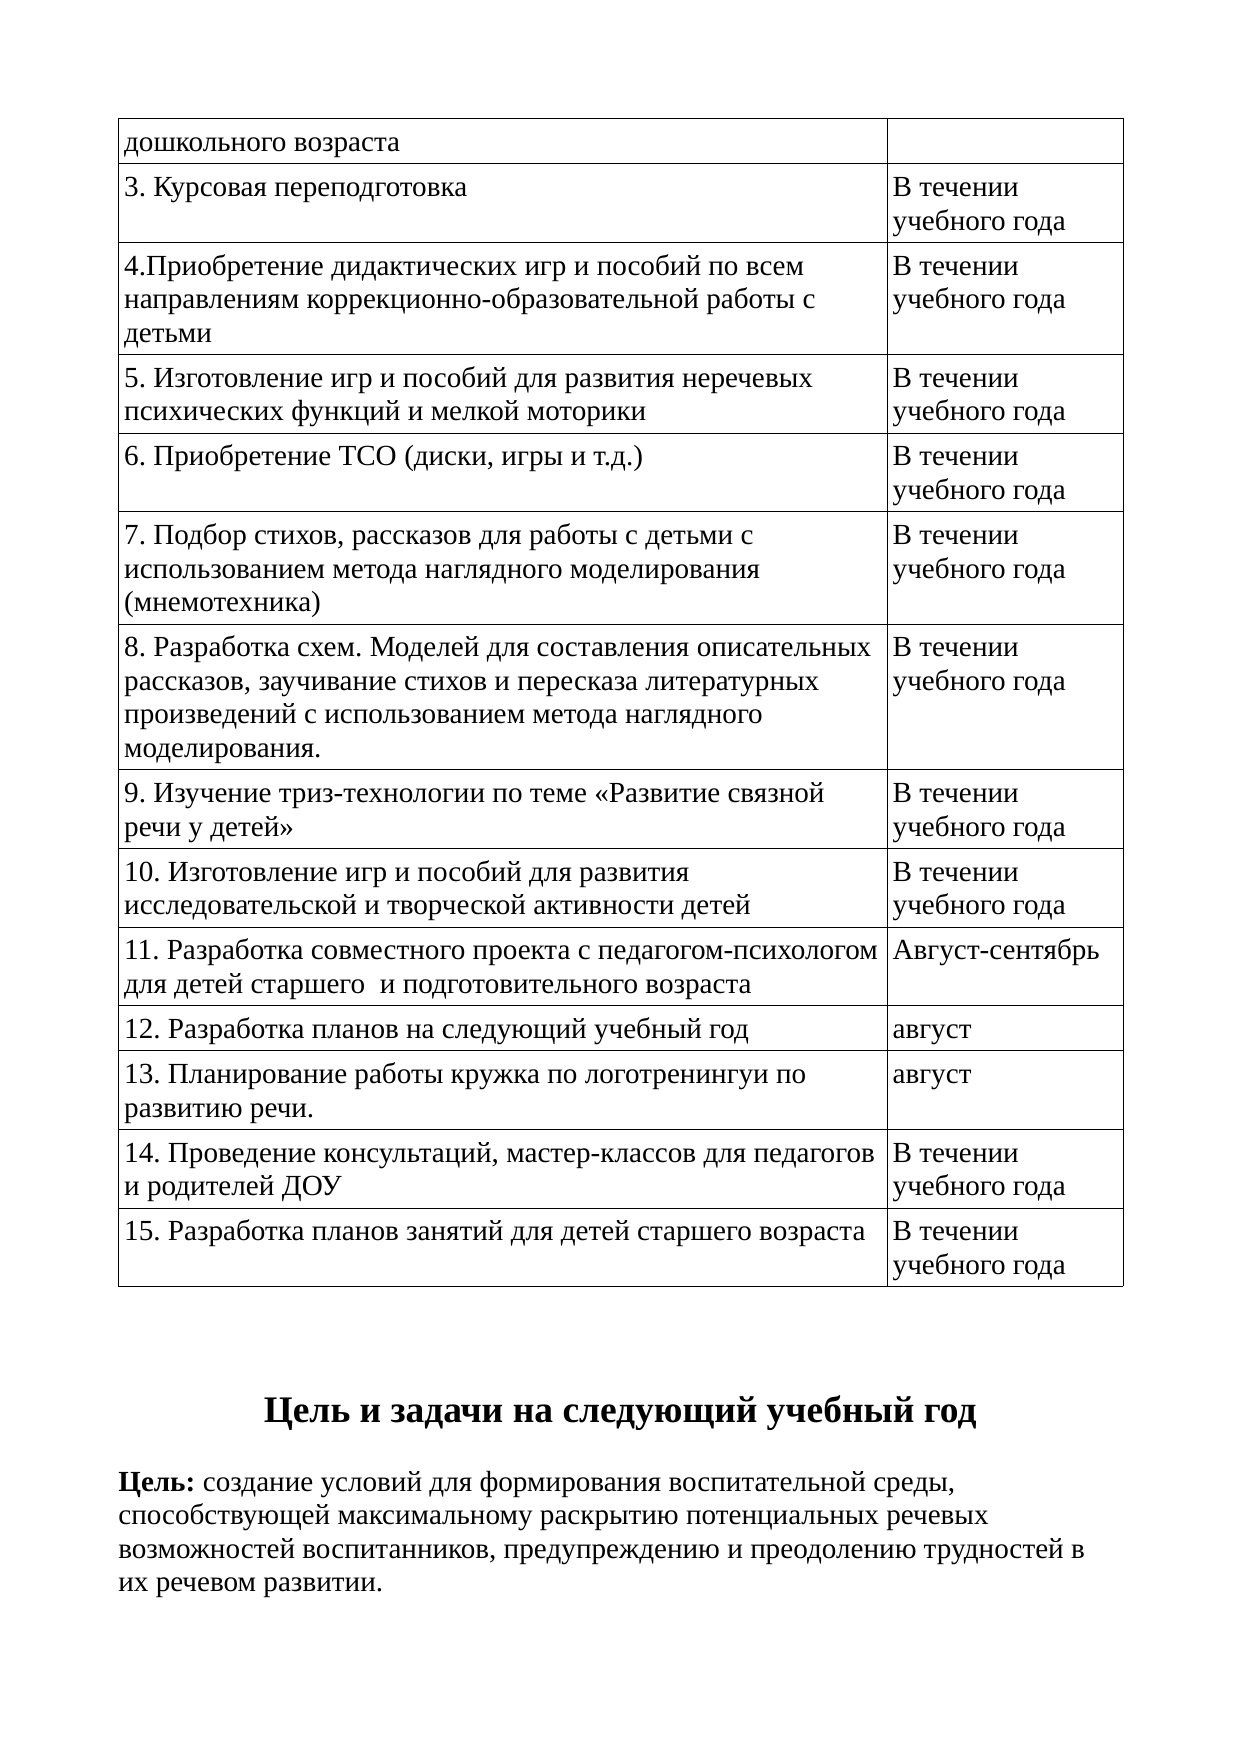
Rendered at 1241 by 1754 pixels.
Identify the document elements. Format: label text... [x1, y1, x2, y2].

table_cell В течении учебного года [888, 770, 1123, 848]
table_cell 6. Приобретение ТСО (диски, игры и т.д.) [119, 434, 887, 511]
table_cell В течении учебного года [888, 1130, 1123, 1208]
table_cell 7. Подбор стихов, рассказов для работы с детьми с использованием метода наглядного моделирования (мнемотехника) [119, 512, 887, 623]
table_cell В течении учебного года [888, 849, 1123, 927]
table_cell август [888, 1006, 1123, 1050]
table_cell 3. Курсовая переподготовка [119, 164, 887, 242]
table_cell В течении учебного года [888, 243, 1123, 354]
table_cell 10. Изготовление игр и пособий для развития исследовательской и творческой активности детей [119, 849, 887, 927]
text Цель и задачи на следующий учебный год [118, 1387, 1122, 1430]
table_cell Август-сентябрь [888, 928, 1123, 1005]
table_cell август [888, 1051, 1123, 1129]
table_cell 14. Проведение консультаций, мастер-классов для педагогов и родителей ДОУ [119, 1130, 887, 1208]
table_cell В течении учебного года [888, 625, 1123, 769]
table_cell 13. Планирование работы кружка по логотренингуи по развитию речи. [119, 1051, 887, 1129]
table_cell 12. Разработка планов на следующий учебный год [119, 1006, 887, 1050]
table_cell В течении учебного года [888, 434, 1123, 511]
table_cell 15. Разработка планов занятий для детей старшего возраста [119, 1209, 887, 1286]
table_cell 5. Изготовление игр и пособий для развития неречевых психических функций и мелкой моторики [119, 355, 887, 433]
table_cell В течении учебного года [888, 355, 1123, 433]
table_cell [888, 119, 1123, 163]
table_cell В течении учебного года [888, 512, 1123, 623]
table_cell 11. Разработка совместного проекта с педагогом-психологом для детей старшего и подготовительного возраста [119, 928, 887, 1005]
table_cell дошкольного возраста [119, 119, 887, 163]
table_cell 4.Приобретение дидактических игр и пособий по всем направлениям коррекционно-образовательной работы с детьми [119, 243, 887, 354]
table_cell 8. Разработка схем. Моделей для составления описательных рассказов, заучивание стихов и пересказа литературных произведений с использованием метода наглядного моделирования. [119, 625, 887, 769]
table_cell В течении учебного года [888, 1209, 1123, 1286]
table_cell В течении учебного года [888, 164, 1123, 242]
table_cell 9. Изучение триз-технологии по теме «Развитие связной речи у детей» [119, 770, 887, 848]
text Цель: создание условий для формирования воспитательной среды, способствующей максимальному раскрытию потенциальных речевых возможностей воспитанников, предупреждению и преодолению трудностей в их речевом развитии. [118, 1464, 1122, 1598]
